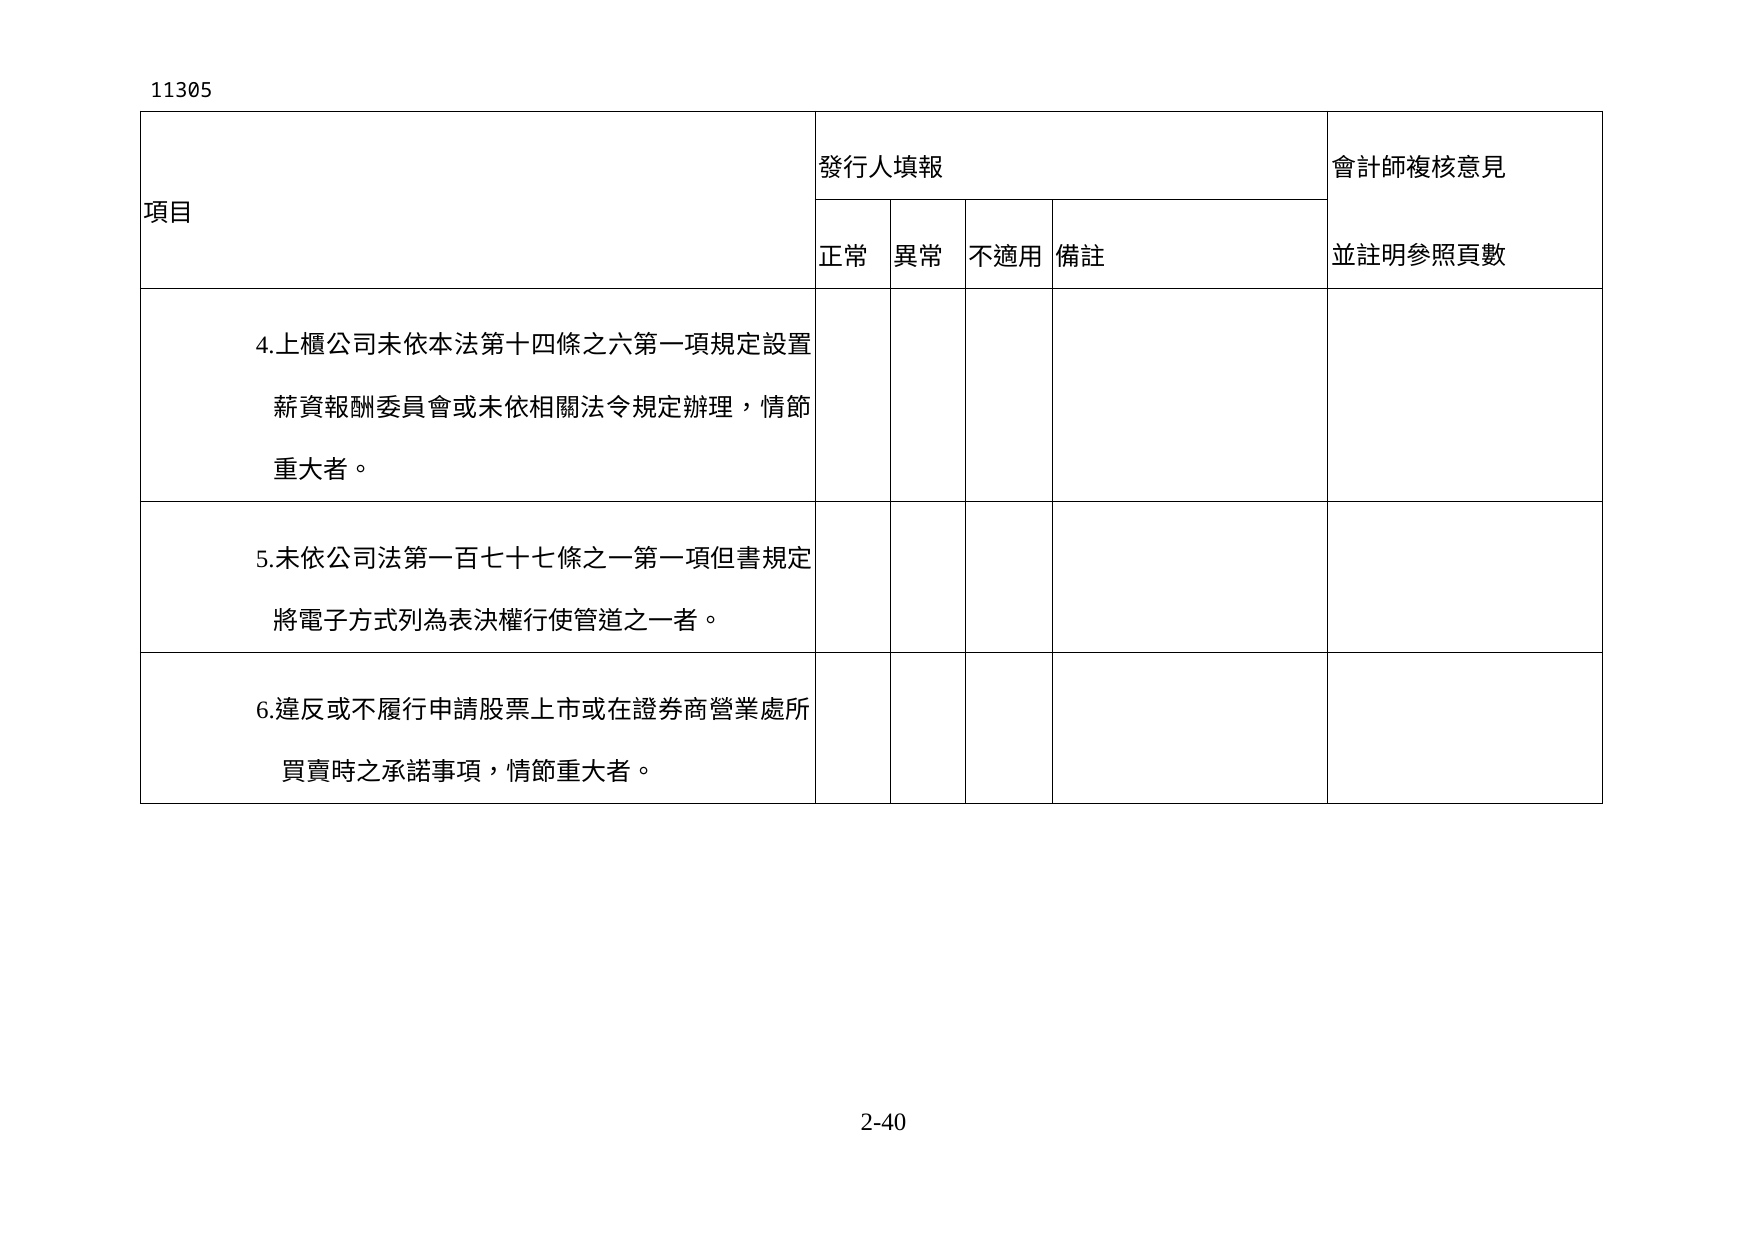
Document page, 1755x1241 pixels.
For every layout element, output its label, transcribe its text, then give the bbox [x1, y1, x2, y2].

table_header 發行人填報 [816, 112, 1327, 199]
table_cell [1053, 289, 1327, 501]
table_cell 5.未依公司法第一百七十七條之一第一項但書規定將電子方式列為表決權行使管道之一者。 [141, 502, 815, 652]
table_cell [891, 289, 965, 501]
table_cell [1053, 502, 1327, 652]
table_cell 正常 [816, 200, 890, 288]
table_cell [891, 653, 965, 803]
table_cell [1328, 289, 1602, 501]
table_cell 不適用 [966, 200, 1052, 288]
table_cell 異常 [891, 200, 965, 288]
table_cell [966, 289, 1052, 501]
table_cell 4.上櫃公司未依本法第十四條之六第一項規定設置薪資報酬委員會或未依相關法令規定辦理，情節重大者。 [141, 289, 815, 501]
table_cell [891, 502, 965, 652]
table_cell [816, 289, 890, 501]
table_cell [1328, 653, 1602, 803]
table_cell [816, 653, 890, 803]
table_cell [1328, 502, 1602, 652]
table_cell [1053, 653, 1327, 803]
table_cell 備註 [1053, 200, 1327, 288]
table_cell [966, 502, 1052, 652]
table_header 會計師複核意見 並註明參照頁數 [1328, 112, 1602, 288]
table_header 項目 [141, 112, 815, 288]
table_cell 6.違反或不履行申請股票上市或在證券商營業處所買賣時之承諾事項，情節重大者。 [141, 653, 815, 803]
table_cell [816, 502, 890, 652]
table_cell [966, 653, 1052, 803]
